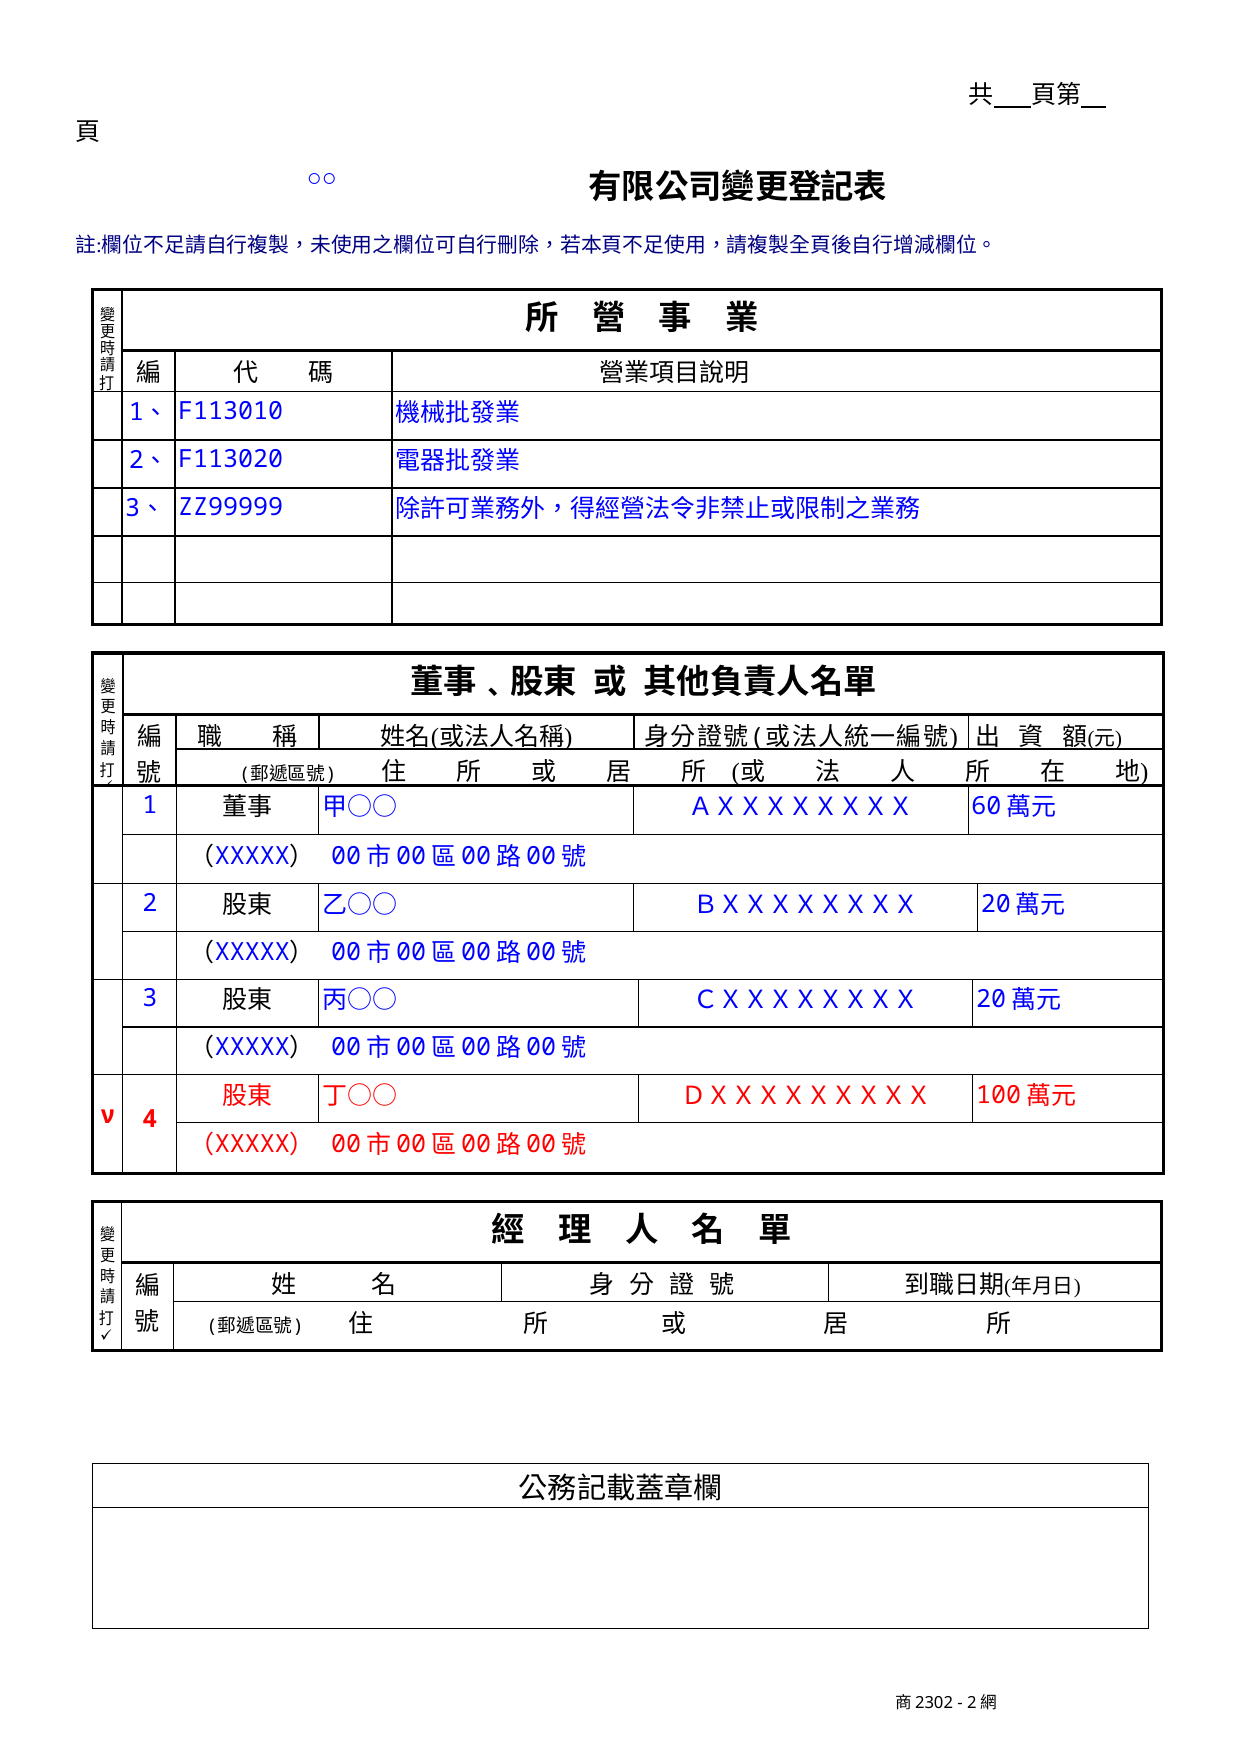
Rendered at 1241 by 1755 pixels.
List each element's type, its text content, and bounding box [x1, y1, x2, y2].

table_cell 20萬元 [973, 980, 1162, 1026]
table_header 變更時請打 [94, 1203, 121, 1349]
table_cell [123, 537, 174, 581]
table_cell F113010 [176, 392, 391, 439]
table_header 變更時請打 [94, 655, 122, 784]
table_cell ν [94, 1075, 122, 1172]
table_cell [176, 583, 391, 623]
table_cell （XXXXX） [177, 835, 328, 883]
table_cell [123, 835, 176, 883]
table_header [1015, 148, 1147, 204]
table_cell 代 碼 [176, 352, 391, 391]
table_cell 丁○○ [319, 1075, 638, 1122]
table_cell 1 [123, 787, 176, 833]
table_cell [94, 583, 121, 623]
text 註:欄位不足請自行複製，未使用之欄位可自行刪除，若本頁不足使用，請複製全頁後自行增減欄位。 [75, 229, 1181, 259]
table_cell 身分證號(或法人統一編號) [635, 716, 968, 748]
table_cell 00市00區00路00號 [328, 1123, 1162, 1172]
table_cell 姓 名 [174, 1264, 501, 1301]
table_cell 1、 [123, 392, 174, 439]
table_cell 除許可業務外，得經營法令非禁止或限制之業務 [393, 489, 1160, 535]
table_cell [393, 583, 1160, 623]
table_cell 丙○○ [319, 980, 638, 1026]
table_cell [94, 441, 121, 487]
table_header 董事﹑股東 或 其他負責人名單 [124, 655, 1162, 713]
table_header 變更時請打 [94, 291, 121, 391]
table_header 有限公司變更登記表 [565, 148, 1015, 204]
table_cell [94, 537, 121, 581]
table_cell （XXXXX） [177, 1123, 328, 1172]
table_cell 3、 [123, 489, 174, 535]
table_cell 2、 [123, 441, 174, 487]
table_cell 編號 [122, 1264, 173, 1349]
table_cell 00市00區00路00號 [328, 1028, 1162, 1074]
table_cell 股東 [177, 1075, 318, 1122]
table_cell 董事 [177, 787, 318, 833]
table_cell (郵遞區號) 住 所 或 居 所 (或 法 人 所 在 地) [177, 750, 1162, 784]
table_cell ＡＸＸＸＸＸＸＸＸ [634, 787, 968, 833]
table_cell 3 [123, 980, 176, 1026]
table_cell 機械批發業 [393, 392, 1160, 439]
table_header 所 營 事 業 [123, 291, 1160, 349]
table_cell [94, 489, 121, 535]
table_cell 編號 [123, 352, 174, 391]
table_cell 股東 [177, 884, 318, 931]
table_cell ZZ99999 [176, 489, 391, 535]
table_cell （XXXXX） [177, 932, 328, 979]
table_cell 100萬元 [973, 1075, 1162, 1122]
table_cell 股東 [177, 980, 318, 1026]
table_cell 姓名(或法人名稱) [320, 716, 633, 748]
table_cell 60萬元 [969, 787, 1162, 833]
table_cell [393, 537, 1160, 581]
table_cell 00市00區00路00號 [328, 932, 1162, 979]
table_cell 4 [123, 1075, 176, 1172]
table_cell 2 [123, 884, 176, 931]
table_cell ＢＸＸＸＸＸＸＸＸ [634, 884, 977, 931]
table_cell 到職日期(年月日) [829, 1264, 1160, 1301]
table_header 經 理 人 名 單 [122, 1203, 1160, 1261]
table_cell ＣＸＸＸＸＸＸＸＸ [639, 980, 972, 1026]
table_cell 出 資 額(元) [969, 716, 1162, 748]
table_cell [123, 583, 174, 623]
table_cell 編號 [124, 716, 175, 784]
table_cell 00市00區00路00號 [328, 835, 1162, 883]
table_cell 甲○○ [319, 787, 633, 833]
table_cell 電器批發業 [393, 441, 1160, 487]
table_cell 身 分 證 號 [502, 1264, 828, 1301]
table_cell 職 稱 [177, 716, 318, 748]
table_cell [123, 932, 176, 979]
table_cell (郵遞區號) 住 所 或 居 所 [174, 1302, 1160, 1349]
table_cell [94, 884, 122, 979]
table_cell 乙○○ [319, 884, 633, 931]
table_cell [176, 537, 391, 581]
table_cell 20萬元 [978, 884, 1162, 931]
table_cell （XXXXX） [177, 1028, 328, 1074]
table_cell [94, 980, 122, 1074]
table_cell ＤＸＸＸＸＸＸＸＸＸ [639, 1075, 972, 1122]
table_cell 營業項目說明 [393, 352, 1160, 391]
table_header ○○ [78, 148, 565, 204]
table_cell [123, 1028, 176, 1074]
table_cell [94, 392, 121, 439]
table_cell F113020 [176, 441, 391, 487]
table_cell [94, 787, 122, 883]
